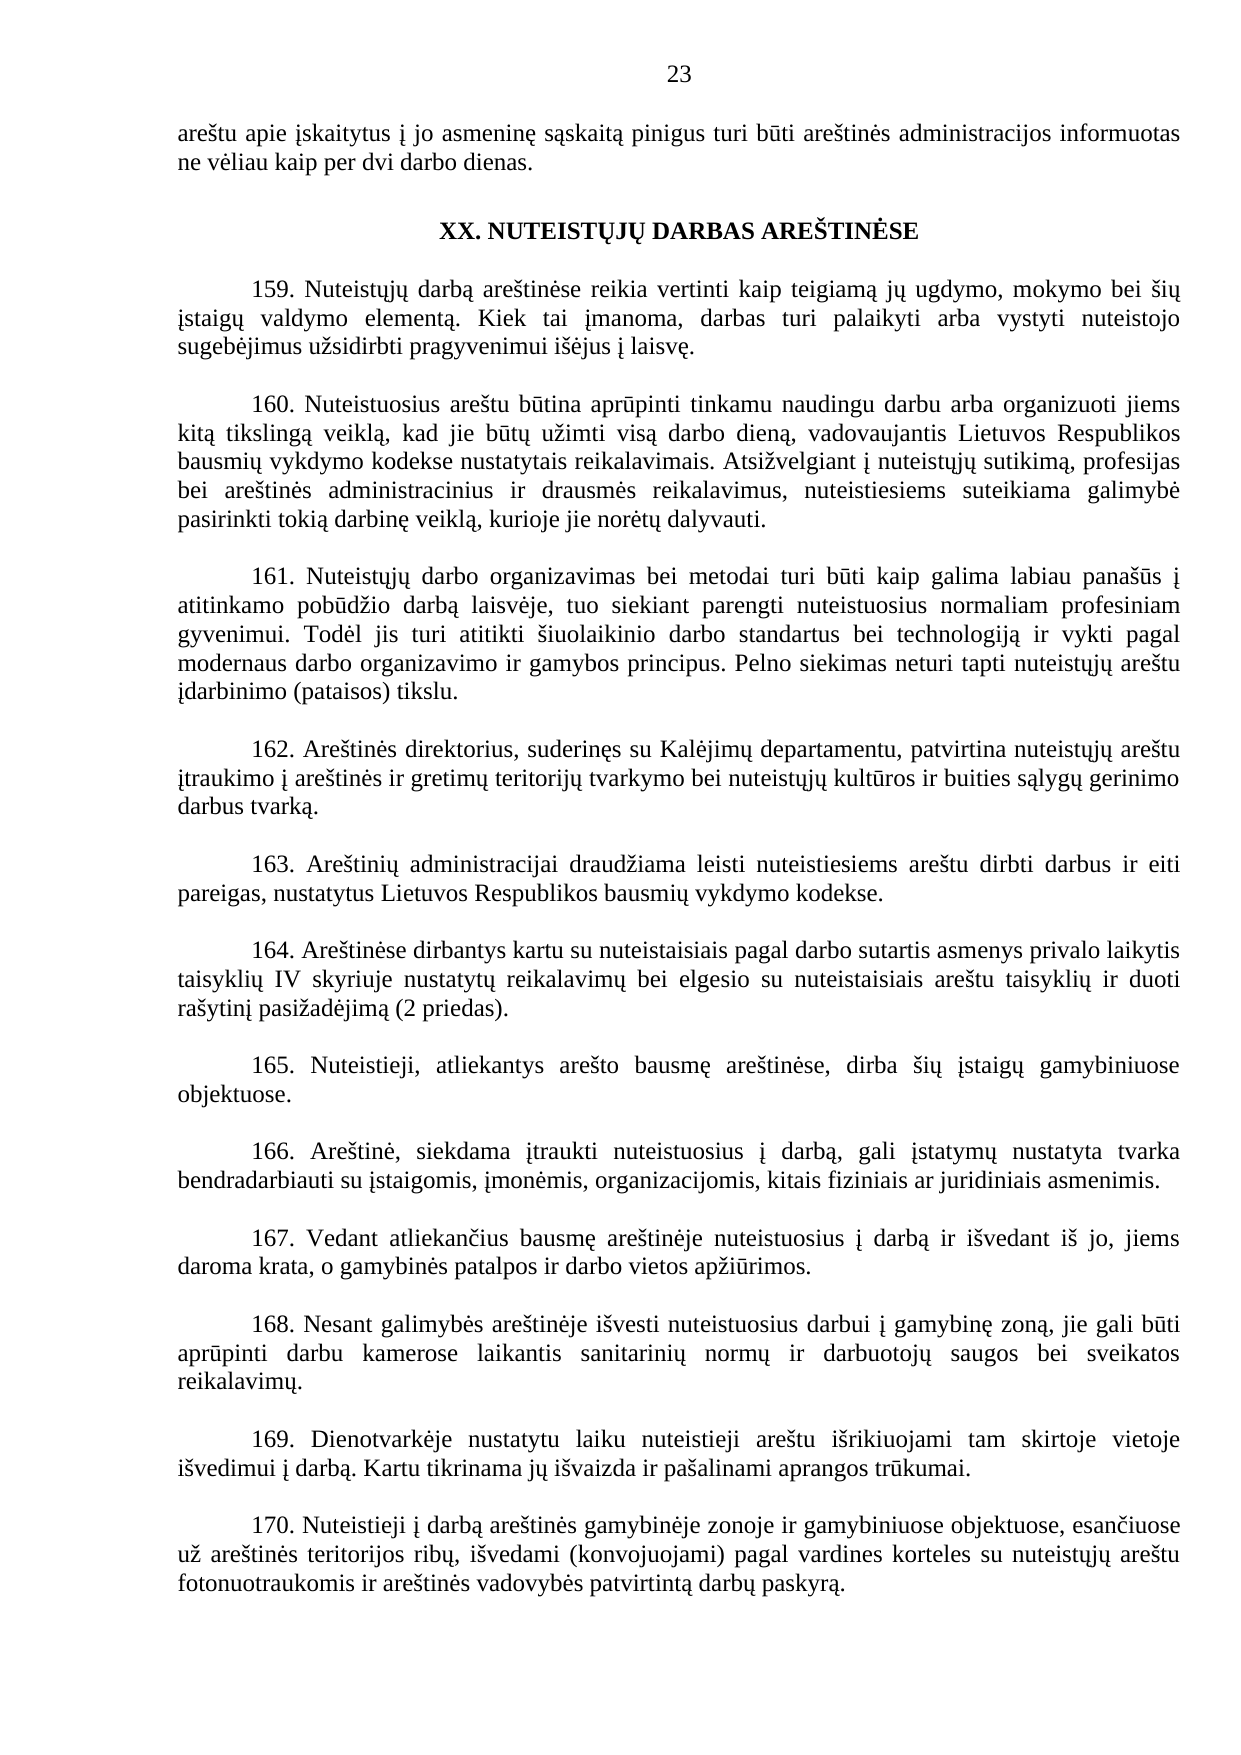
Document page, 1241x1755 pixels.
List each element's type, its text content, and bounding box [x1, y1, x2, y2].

text 162. Areštinės direktorius, suderinęs su Kalėjimų departamentu, patvirtina nuteistųjų areštu įtraukimo į areštinės ir gretimų teritorijų tvarkymo bei nuteistųjų kultūros ir buities sąlygų gerinimo darbus tvarką. [177, 734, 1181, 820]
text 167. Vedant atliekančius bausmę areštinėje nuteistuosius į darbą ir išvedant iš jo, jiems daroma krata, o gamybinės patalpos ir darbo vietos apžiūrimos. [177, 1223, 1181, 1280]
text 159. Nuteistųjų darbą areštinėse reikia vertinti kaip teigiamą jų ugdymo, mokymo bei šių įstaigų valdymo elementą. Kiek tai įmanoma, darbas turi palaikyti arba vystyti nuteistojo sugebėjimus užsidirbti pragyvenimui išėjus į laisvę. [177, 274, 1181, 360]
text areštu apie įskaitytus į jo asmeninę sąskaitą pinigus turi būti areštinės administracijos informuotas ne vėliau kaip per dvi darbo dienas. [177, 118, 1181, 176]
text 168. Nesant galimybės areštinėje išvesti nuteistuosius darbui į gamybinę zoną, jie gali būti aprūpinti darbu kamerose laikantis sanitarinių normų ir darbuotojų saugos bei sveikatos reikalavimų. [177, 1309, 1181, 1395]
text XX. NUTEISTŲJŲ DARBAS AREŠTINĖSE [177, 216, 1181, 245]
text 161. Nuteistųjų darbo organizavimas bei metodai turi būti kaip galima labiau panašūs į atitinkamo pobūdžio darbą laisvėje, tuo siekiant parengti nuteistuosius normaliam profesiniam gyvenimui. Todėl jis turi atitikti šiuolaikinio darbo standartus bei technologiją ir vykti pagal modernaus darbo organizavimo ir gamybos principus. Pelno siekimas neturi tapti nuteistųjų areštu įdarbinimo (pataisos) tikslu. [177, 561, 1181, 705]
text 163. Areštinių administracijai draudžiama leisti nuteistiesiems areštu dirbti darbus ir eiti pareigas, nustatytus Lietuvos Respublikos bausmių vykdymo kodekse. [177, 849, 1181, 906]
text 170. Nuteistieji į darbą areštinės gamybinėje zonoje ir gamybiniuose objektuose, esančiuose už areštinės teritorijos ribų, išvedami (konvojuojami) pagal vardines korteles su nuteistųjų areštu fotonuotraukomis ir areštinės vadovybės patvirtintą darbų paskyrą. [177, 1510, 1181, 1596]
text 169. Dienotvarkėje nustatytu laiku nuteistieji areštu išrikiuojami tam skirtoje vietoje išvedimui į darbą. Kartu tikrinama jų išvaizda ir pašalinami aprangos trūkumai. [177, 1424, 1181, 1481]
text 166. Areštinė, siekdama įtraukti nuteistuosius į darbą, gali įstatymų nustatyta tvarka bendradarbiauti su įstaigomis, įmonėmis, organizacijomis, kitais fiziniais ar juridiniais asmenimis. [177, 1136, 1181, 1194]
text 165. Nuteistieji, atliekantys arešto bausmę areštinėse, dirba šių įstaigų gamybiniuose objektuose. [177, 1050, 1181, 1108]
text 164. Areštinėse dirbantys kartu su nuteistaisiais pagal darbo sutartis asmenys privalo laikytis taisyklių IV skyriuje nustatytų reikalavimų bei elgesio su nuteistaisiais areštu taisyklių ir duoti rašytinį pasižadėjimą (2 priedas). [177, 935, 1181, 1021]
text 160. Nuteistuosius areštu būtina aprūpinti tinkamu naudingu darbu arba organizuoti jiems kitą tikslingą veiklą, kad jie būtų užimti visą darbo dieną, vadovaujantis Lietuvos Respublikos bausmių vykdymo kodekse nustatytais reikalavimais. Atsižvelgiant į nuteistųjų sutikimą, profesijas bei areštinės administracinius ir drausmės reikalavimus, nuteistiesiems suteikiama galimybė pasirinkti tokią darbinę veiklą, kurioje jie norėtų dalyvauti. [177, 389, 1181, 533]
